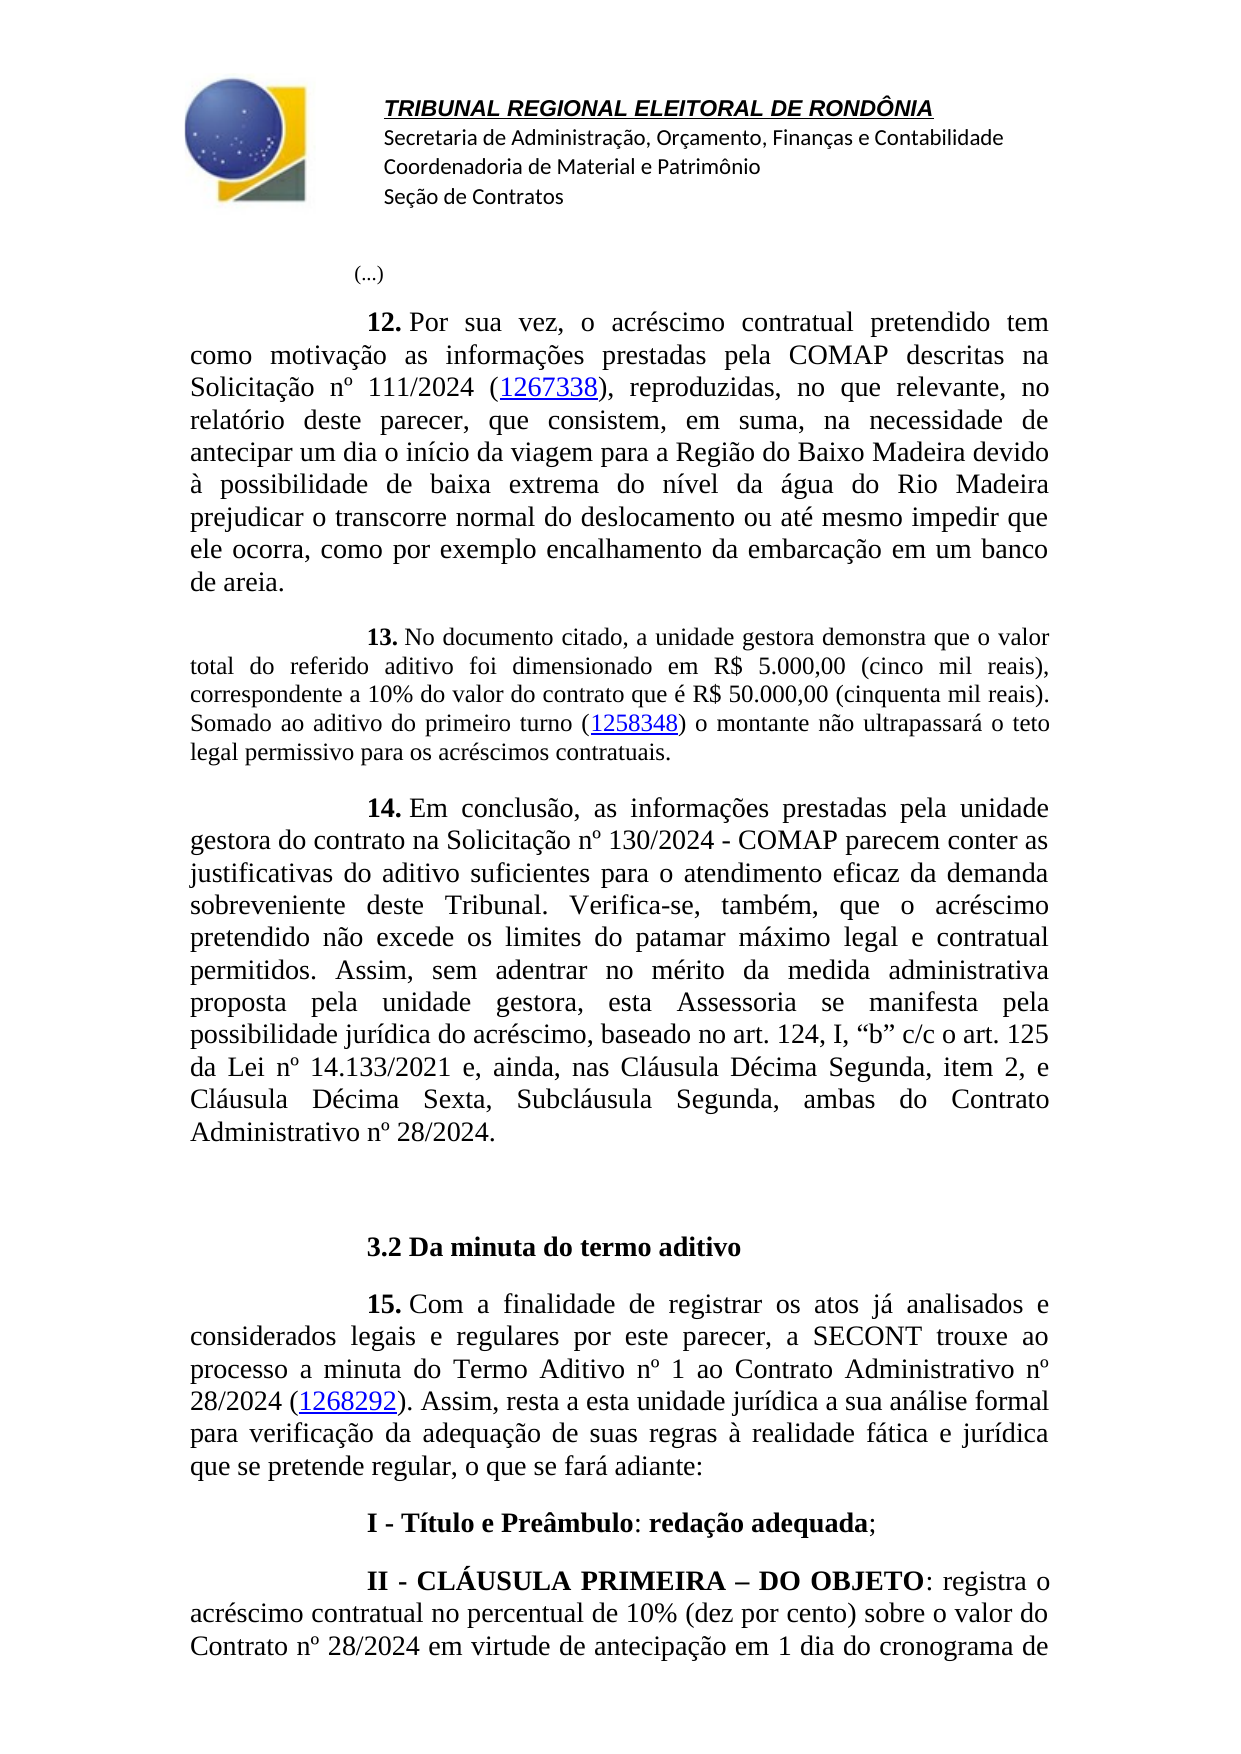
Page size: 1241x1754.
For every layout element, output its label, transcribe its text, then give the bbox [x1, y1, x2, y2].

text 15. Com a finalidade de registrar os atos já analisados e considerados legais e regulares por este parecer, a SECONT trouxe ao processo a minuta do Termo Aditivo nº 1 ao Contrato Administrativo nº 28/2024 (1268292). Assim, resta a esta unidade jurídica a sua análise formal para verificação da adequação de suas regras à realidade fática e jurídica que se pretende regular, o que se fará adiante: [190, 1287, 1051, 1481]
text 12. Por sua vez, o acréscimo contratual pretendido tem como motivação as informações prestadas pela COMAP descritas na Solicitação nº 111/2024 (1267338), reproduzidas, no que relevante, no relatório deste parecer, que consistem, em suma, na necessidade de antecipar um dia o início da viagem para a Região do Baixo Madeira devido à possibilidade de baixa extrema do nível da água do Rio Madeira prejudicar o transcorre normal do deslocamento ou até mesmo impedir que ele ocorra, como por exemplo encalhamento da embarcação em um banco de areia. [190, 306, 1051, 597]
text 14. Em conclusão, as informações prestadas pela unidade gestora do contrato na Solicitação nº 130/2024 - COMAP parecem conter as justificativas do aditivo suficientes para o atendimento eficaz da demanda sobreveniente deste Tribunal. Verifica-se, também, que o acréscimo pretendido não excede os limites do patamar máximo legal e contratual permitidos. Assim, sem adentrar no mérito da medida administrativa proposta pela unidade gestora, esta Assessoria se manifesta pela possibilidade jurídica do acréscimo, baseado no art. 124, I, “b” c/c o art. 125 da Lei nº 14.133/2021 e, ainda, nas Cláusula Décima Segunda, item 2, e Cláusula Décima Sexta, Subcláusula Segunda, ambas do Contrato Administrativo nº 28/2024. [190, 791, 1051, 1147]
text 13. No documento citado, a unidade gestora demonstra que o valor total do referido aditivo foi dimensionado em R$ 5.000,00 (cinco mil reais), correspondente a 10%​ do valor do contrato que é R$ 50.000,00 (cinquenta mil reais). Somado ao aditivo do primeiro turno (1258348) o montante não ultrapassará o teto legal permissivo para os acréscimos contratuais. [190, 622, 1051, 766]
text (...) [354, 261, 1063, 285]
text 3.2 Da minuta do termo aditivo [190, 1229, 1051, 1262]
text II - CLÁUSULA PRIMEIRA – DO OBJETO: registra o acréscimo contratual no percentual de 10% (dez por cento) sobre o valor do Contrato nº 28/2024 em virtude de antecipação em 1 dia do cronograma de [190, 1564, 1051, 1661]
text I - Título e Preâmbulo: redação adequada; [190, 1506, 1051, 1539]
